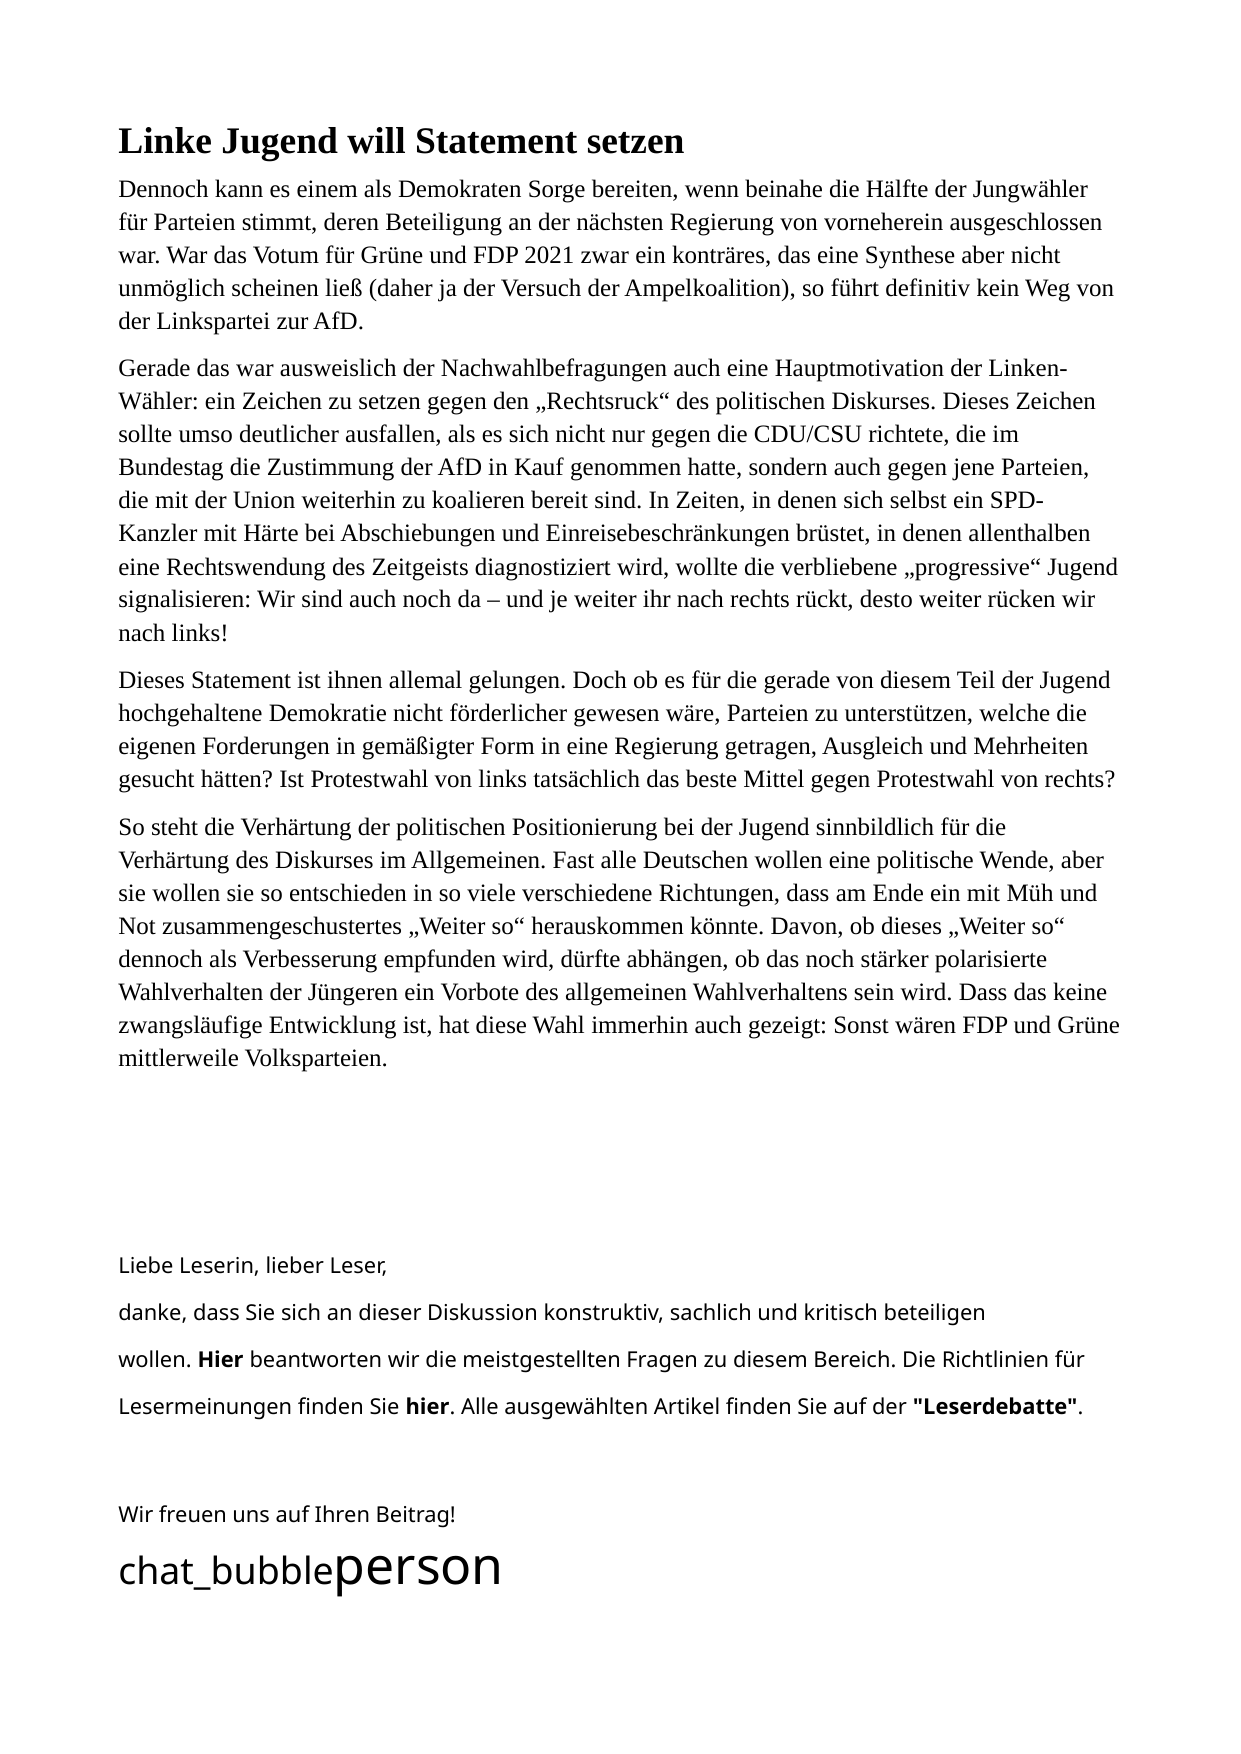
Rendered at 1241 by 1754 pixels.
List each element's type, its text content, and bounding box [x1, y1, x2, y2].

text Dieses Statement ist ihnen allemal gelungen. Doch ob es für die gerade von diesem Teil der Jugend hochgehaltene Demokratie nicht förderlicher gewesen wäre, Parteien zu unterstützen, welche die eigenen Forderungen in gemäßigter Form in eine Regierung getragen, Ausgleich und Mehrheiten gesucht hätten? Ist Protestwahl von links tatsächlich das beste Mittel gegen Protestwahl von rechts? [118, 665, 1122, 793]
text So steht die Verhärtung der politischen Positionierung bei der Jugend sinnbildlich für die Verhärtung des Diskurses im Allgemeinen. Fast alle Deutschen wollen eine politische Wende, aber sie wollen sie so entschieden in so viele verschiedene Richtungen, dass am Ende ein mit Müh und Not zusammengeschustertes „Weiter so“ herauskommen könnte. Davon, ob dieses „Weiter so“ dennoch als Verbesserung empfunden wird, dürfte abhängen, ob das noch stärker polarisierte Wahlverhalten der Jüngeren ein Vorbote des allgemeinen Wahlverhaltens sein wird. Dass das keine zwangsläufige Entwicklung ist, hat diese Wahl immerhin auch gezeigt: Sonst wären FDP und Grüne mittlerweile Volksparteien. [118, 812, 1122, 1072]
text chat_bubbleperson [118, 1529, 1106, 1599]
text Liebe Leserin, lieber Leser, [118, 1233, 1122, 1280]
text Wir freuen uns auf Ihren Beitrag! [118, 1482, 1122, 1529]
text Gerade das war ausweislich der Nachwahlbefragungen auch eine Hauptmotivation der Linken-Wähler: ein Zeichen zu setzen gegen den „Rechtsruck“ des politischen Diskurses. Dieses Zeichen sollte umso deutlicher ausfallen, als es sich nicht nur gegen die CDU/CSU richtete, die im Bundestag die Zustimmung der AfD in Kauf genommen hatte, sondern auch gegen jene Parteien, die mit der Union weiterhin zu koalieren bereit sind. In Zeiten, in denen sich selbst ein SPD-Kanzler mit Härte bei Abschiebungen und Einreisebeschränkungen brüstet, in denen allenthalben eine Rechtswendung des Zeitgeists diagnostiziert wird, wollte die verbliebene „progressive“ Jugend signalisieren: Wir sind auch noch da – und je weiter ihr nach rechts rückt, desto weiter rücken wir nach links! [118, 353, 1122, 646]
subtitle Linke Jugend will Statement setzen [118, 118, 1122, 161]
text danke, dass Sie sich an dieser Diskussion konstruktiv, sachlich und kritisch beteiligen wollen. Hier beantworten wir die meistgestellten Fragen zu diesem Bereich. Die Richtlinien für Lesermeinungen finden Sie hier. Alle ausgewählten Artikel finden Sie auf der "Leserdebatte". [118, 1280, 1122, 1421]
text Dennoch kann es einem als Demokraten Sorge bereiten, wenn beinahe die Hälfte der Jungwähler für Parteien stimmt, deren Beteiligung an der nächsten Regierung von vorneherein ausgeschlossen war. War das Votum für Grüne und FDP 2021 zwar ein konträres, das eine Synthese aber nicht unmöglich scheinen ließ (daher ja der Versuch der Ampelkoalition), so führt definitiv kein Weg von der Linkspartei zur AfD. [118, 174, 1122, 334]
